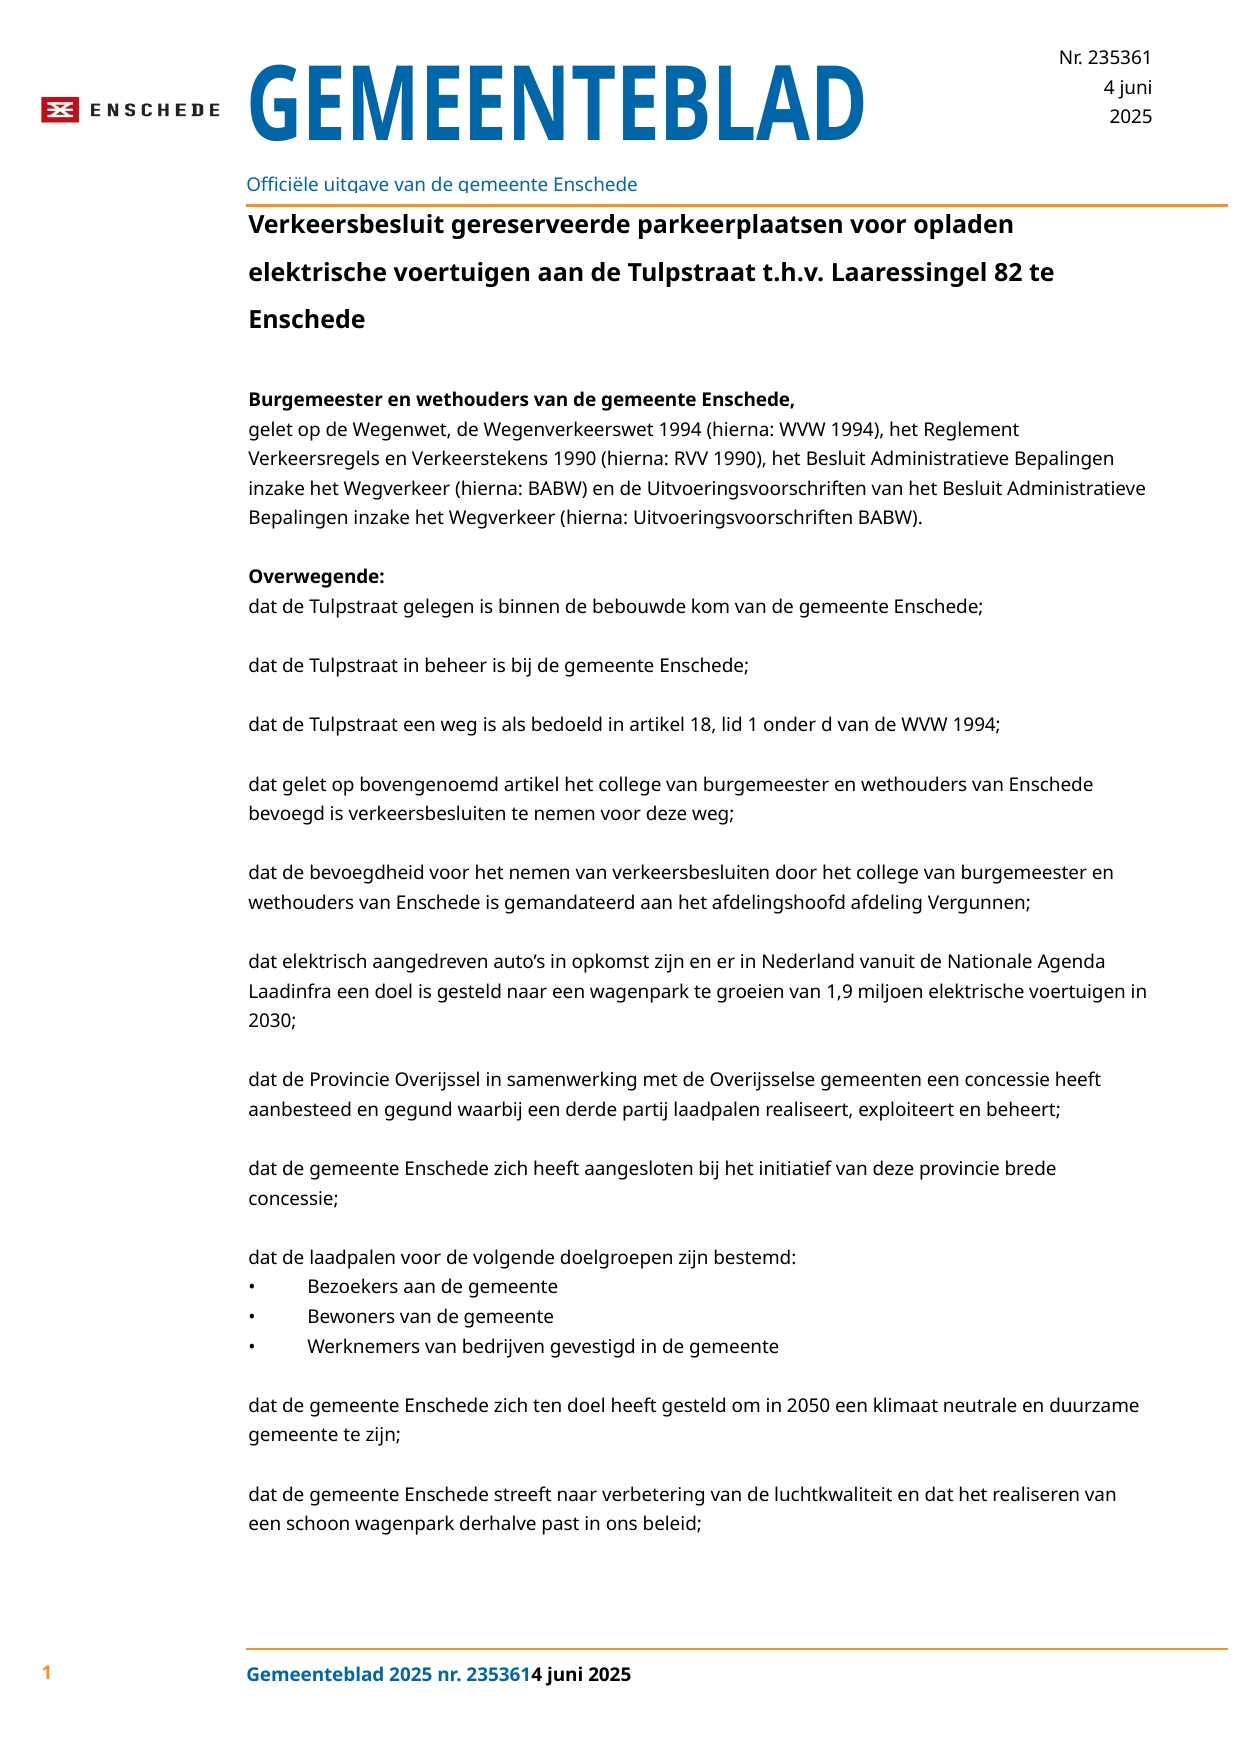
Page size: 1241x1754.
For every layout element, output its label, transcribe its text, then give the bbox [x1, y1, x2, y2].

text Overwegende: [248, 564, 1152, 589]
list Bewoners van de gemeente [248, 1303, 1152, 1329]
text dat de Tulpstraat een weg is als bedoeld in artikel 18, lid 1 onder d van de WVW 1994; [248, 712, 1152, 737]
text dat de laadpalen voor de volgende doelgroepen zijn bestemd: [248, 1244, 1152, 1270]
text gelet op de Wegenwet, de Wegenverkeerswet 1994 (hierna: WVW 1994), het Reglement Verkeersregels en Verkeerstekens 1990 (hierna: RVV 1990), het Besluit Administratieve Bepalingen inzake het Wegverkeer (hierna: BABW) en de Uitvoeringsvoorschriften van het Besluit Administratieve Bepalingen inzake het Wegverkeer (hierna: Uitvoeringsvoorschriften BABW). [248, 416, 1152, 530]
text dat de bevoegdheid voor het nemen van verkeersbesluiten door het college van burgemeester en wethouders van Enschede is gemandateerd aan het afdelingshoofd afdeling Vergunnen; [248, 859, 1152, 915]
list Bezoekers aan de gemeente [248, 1274, 1152, 1299]
text Verkeersbesluit gereserveerde parkeerplaatsen voor opladen elektrische voertuigen aan de Tulpstraat t.h.v. Laaressingel 82 te Enschede [248, 207, 1152, 336]
text dat elektrisch aangedreven auto’s in opkomst zijn en er in Nederland vanuit de Nationale Agenda Laadinfra een doel is gesteld naar een wagenpark te groeien van 1,9 miljoen elektrische voertuigen in 2030; [248, 948, 1152, 1033]
text dat de Tulpstraat gelegen is binnen de bebouwde kom van de gemeente Enschede; [248, 593, 1152, 619]
text dat de gemeente Enschede streeft naar verbetering van de luchtkwaliteit en dat het realiseren van een schoon wagenpark derhalve past in ons beleid; [248, 1481, 1152, 1536]
text dat de gemeente Enschede zich heeft aangesloten bij het initiatief van deze provincie brede concessie; [248, 1155, 1152, 1211]
text Burgemeester en wethouders van de gemeente Enschede, [248, 386, 1152, 412]
picture [41, 47, 231, 172]
list Werknemers van bedrijven gevestigd in de gemeente [248, 1333, 1152, 1359]
text dat de gemeente Enschede zich ten doel heeft gesteld om in 2050 een klimaat neutrale en duurzame gemeente te zijn; [248, 1392, 1152, 1447]
text dat de Tulpstraat in beheer is bij de gemeente Enschede; [248, 652, 1152, 678]
text dat de Provincie Overijssel in samenwerking met de Overijsselse gemeenten een concessie heeft aanbesteed en gegund waarbij een derde partij laadpalen realiseert, exploiteert en beheert; [248, 1067, 1152, 1122]
text dat gelet op bovengenoemd artikel het college van burgemeester en wethouders van Enschede bevoegd is verkeersbesluiten te nemen voor deze weg; [248, 771, 1152, 826]
